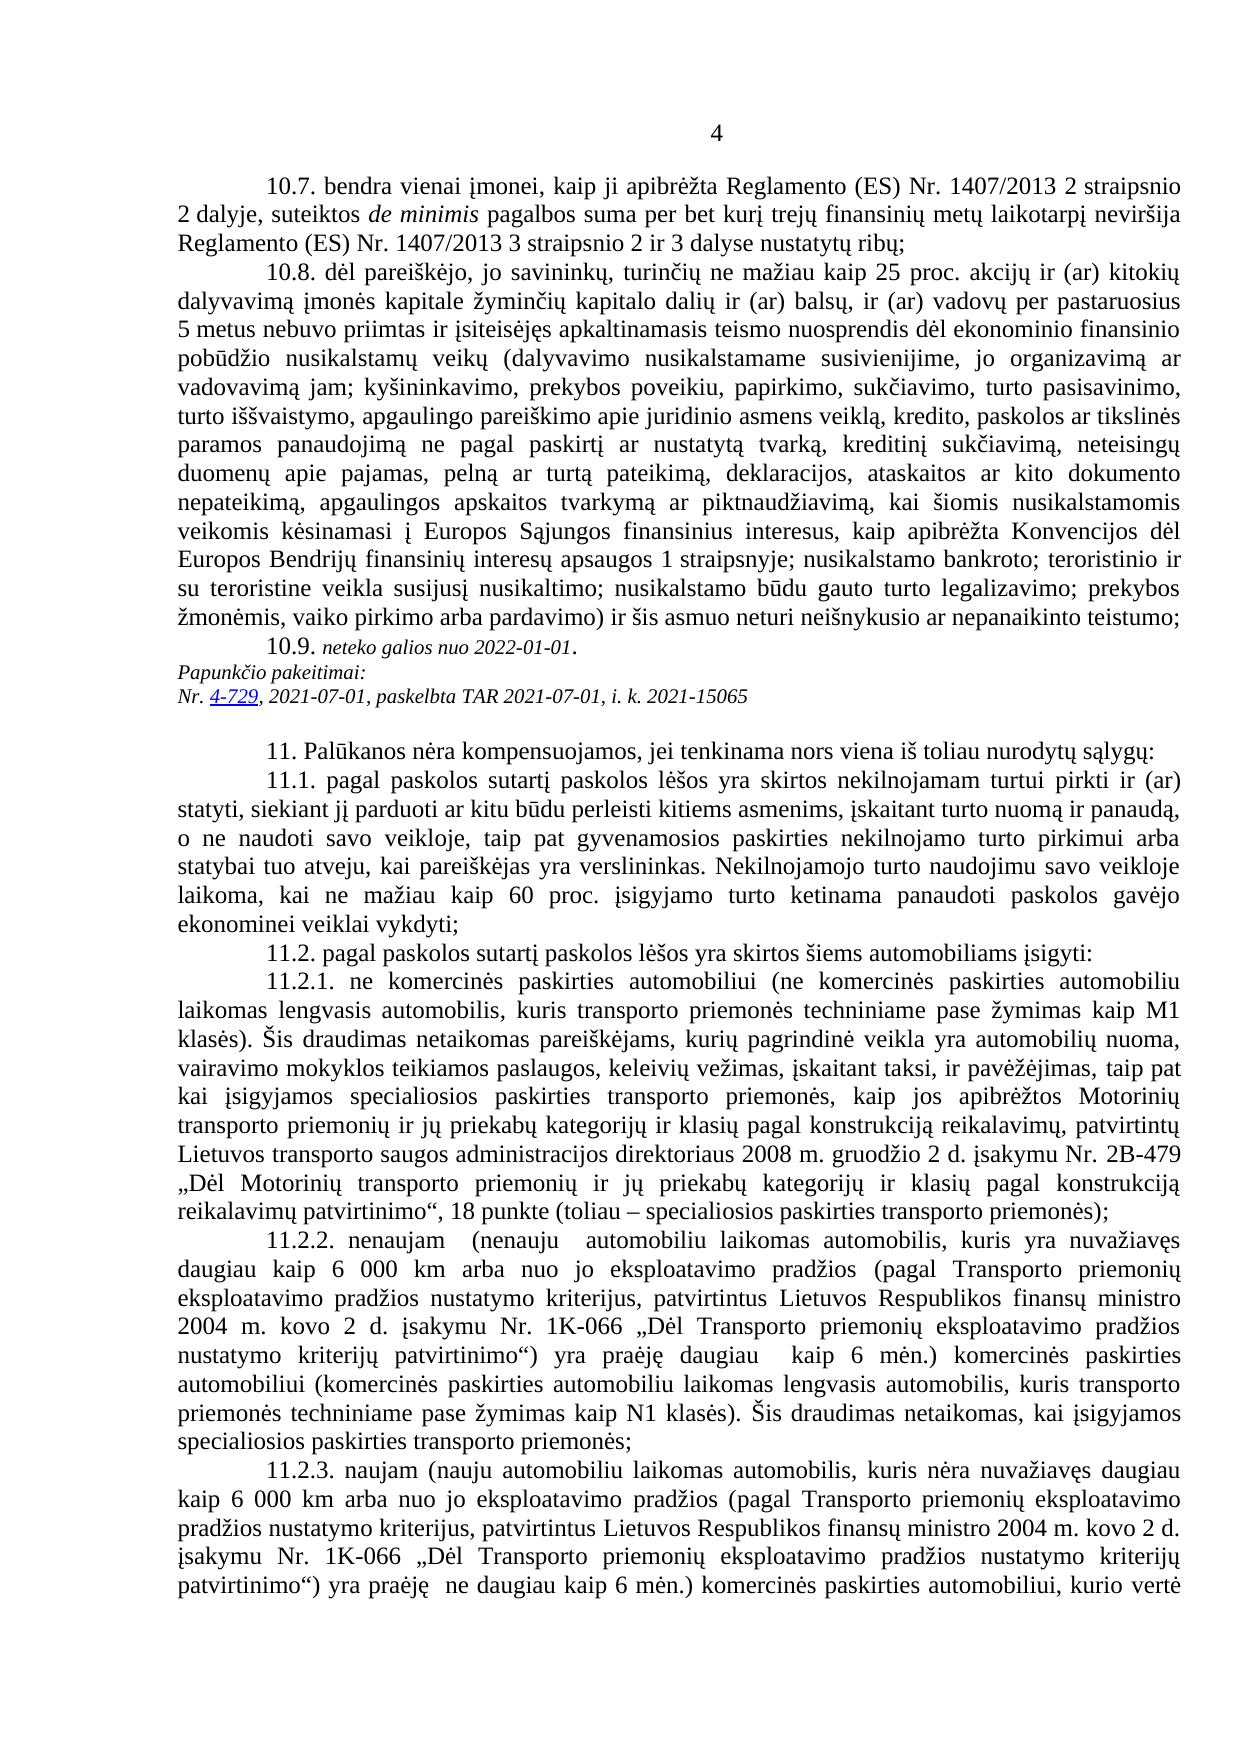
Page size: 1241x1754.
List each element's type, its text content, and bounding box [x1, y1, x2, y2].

text 11.2.3. naujam (nauju automobiliu laikomas automobilis, kuris nėra nuvažiavęs daugiau kaip 6 000 km arba nuo jo eksploatavimo pradžios (pagal Transporto priemonių eksploatavimo pradžios nustatymo kriterijus, patvirtintus Lietuvos Respublikos finansų ministro 2004 m. kovo 2 d. įsakymu Nr. 1K-066 „Dėl Transporto priemonių eksploatavimo pradžios nustatymo kriterijų patvirtinimo“) yra praėję ne daugiau kaip 6 mėn.) komercinės paskirties automobiliui, kurio vertė [177, 1455, 1181, 1599]
text Papunkčio pakeitimai: [177, 659, 1181, 684]
text 10.9. neteko galios nuo 2022-01-01. [177, 631, 1181, 659]
text 11.1. pagal paskolos sutartį paskolos lėšos yra skirtos nekilnojamam turtui pirkti ir (ar) statyti, siekiant jį parduoti ar kitu būdu perleisti kitiems asmenims, įskaitant turto nuomą ir panaudą, o ne naudoti savo veikloje, taip pat gyvenamosios paskirties nekilnojamo turto pirkimui arba statybai tuo atveju, kai pareiškėjas yra verslininkas. Nekilnojamojo turto naudojimu savo veikloje laikoma, kai ne mažiau kaip 60 proc. įsigyjamo turto ketinama panaudoti paskolos gavėjo ekonominei veiklai vykdyti; [177, 765, 1181, 938]
text Nr. 4-729, 2021-07-01, paskelbta TAR 2021-07-01, i. k. 2021-15065 [177, 684, 1181, 708]
text 11.2.1. ne komercinės paskirties automobiliui (ne komercinės paskirties automobiliu laikomas lengvasis automobilis, kuris transporto priemonės techniniame pase žymimas kaip M1 klasės). Šis draudimas netaikomas pareiškėjams, kurių pagrindinė veikla yra automobilių nuoma, vairavimo mokyklos teikiamos paslaugos, keleivių vežimas, įskaitant taksi, ir pavėžėjimas, taip pat kai įsigyjamos specialiosios paskirties transporto priemonės, kaip jos apibrėžtos Motorinių transporto priemonių ir jų priekabų kategorijų ir klasių pagal konstrukciją reikalavimų, patvirtintų Lietuvos transporto saugos administracijos direktoriaus 2008 m. gruodžio 2 d. įsakymu Nr. 2B-479 „Dėl Motorinių transporto priemonių ir jų priekabų kategorijų ir klasių pagal konstrukciją reikalavimų patvirtinimo“, 18 punkte (toliau – specialiosios paskirties transporto priemonės); [177, 966, 1181, 1225]
text 10.7. bendra vienai įmonei, kaip ji apibrėžta Reglamento (ES) Nr. 1407/2013 2 straipsnio 2 dalyje, suteiktos de minimis pagalbos suma per bet kurį trejų finansinių metų laikotarpį neviršija Reglamento (ES) Nr. 1407/2013 3 straipsnio 2 ir 3 dalyse nustatytų ribų; [177, 171, 1181, 257]
text 11.2.2. nenaujam (nenauju automobiliu laikomas automobilis, kuris yra nuvažiavęs daugiau kaip 6 000 km arba nuo jo eksploatavimo pradžios (pagal Transporto priemonių eksploatavimo pradžios nustatymo kriterijus, patvirtintus Lietuvos Respublikos finansų ministro 2004 m. kovo 2 d. įsakymu Nr. 1K-066 „Dėl Transporto priemonių eksploatavimo pradžios nustatymo kriterijų patvirtinimo“) yra praėję daugiau kaip 6 mėn.) komercinės paskirties automobiliui (komercinės paskirties automobiliu laikomas lengvasis automobilis, kuris transporto priemonės techniniame pase žymimas kaip N1 klasės). Šis draudimas netaikomas, kai įsigyjamos specialiosios paskirties transporto priemonės; [177, 1225, 1181, 1455]
text 10.8. dėl pareiškėjo, jo savininkų, turinčių ne mažiau kaip 25 proc. akcijų ir (ar) kitokių dalyvavimą įmonės kapitale žyminčių kapitalo dalių ir (ar) balsų, ir (ar) vadovų per pastaruosius 5 metus nebuvo priimtas ir įsiteisėjęs apkaltinamasis teismo nuosprendis dėl ekonominio finansinio pobūdžio nusikalstamų veikų (dalyvavimo nusikalstamame susivienijime, jo organizavimą ar vadovavimą jam; kyšininkavimo, prekybos poveikiu, papirkimo, sukčiavimo, turto pasisavinimo, turto iššvaistymo, apgaulingo pareiškimo apie juridinio asmens veiklą, kredito, paskolos ar tikslinės paramos panaudojimą ne pagal paskirtį ar nustatytą tvarką, kreditinį sukčiavimą, neteisingų duomenų apie pajamas, pelną ar turtą pateikimą, deklaracijos, ataskaitos ar kito dokumento nepateikimą, apgaulingos apskaitos tvarkymą ar piktnaudžiavimą, kai šiomis nusikalstamomis veikomis kėsinamasi į Europos Sąjungos finansinius interesus, kaip apibrėžta Konvencijos dėl Europos Bendrijų finansinių interesų apsaugos 1 straipsnyje; nusikalstamo bankroto; teroristinio ir su teroristine veikla susijusį nusikaltimo; nusikalstamo būdu gauto turto legalizavimo; prekybos žmonėmis, vaiko pirkimo arba pardavimo) ir šis asmuo neturi neišnykusio ar nepanaikinto teistumo; [177, 257, 1181, 631]
text 11.2. pagal paskolos sutartį paskolos lėšos yra skirtos šiems automobiliams įsigyti: [177, 938, 1181, 966]
text 11. Palūkanos nėra kompensuojamos, jei tenkinama nors viena iš toliau nurodytų sąlygų: [177, 736, 1178, 765]
